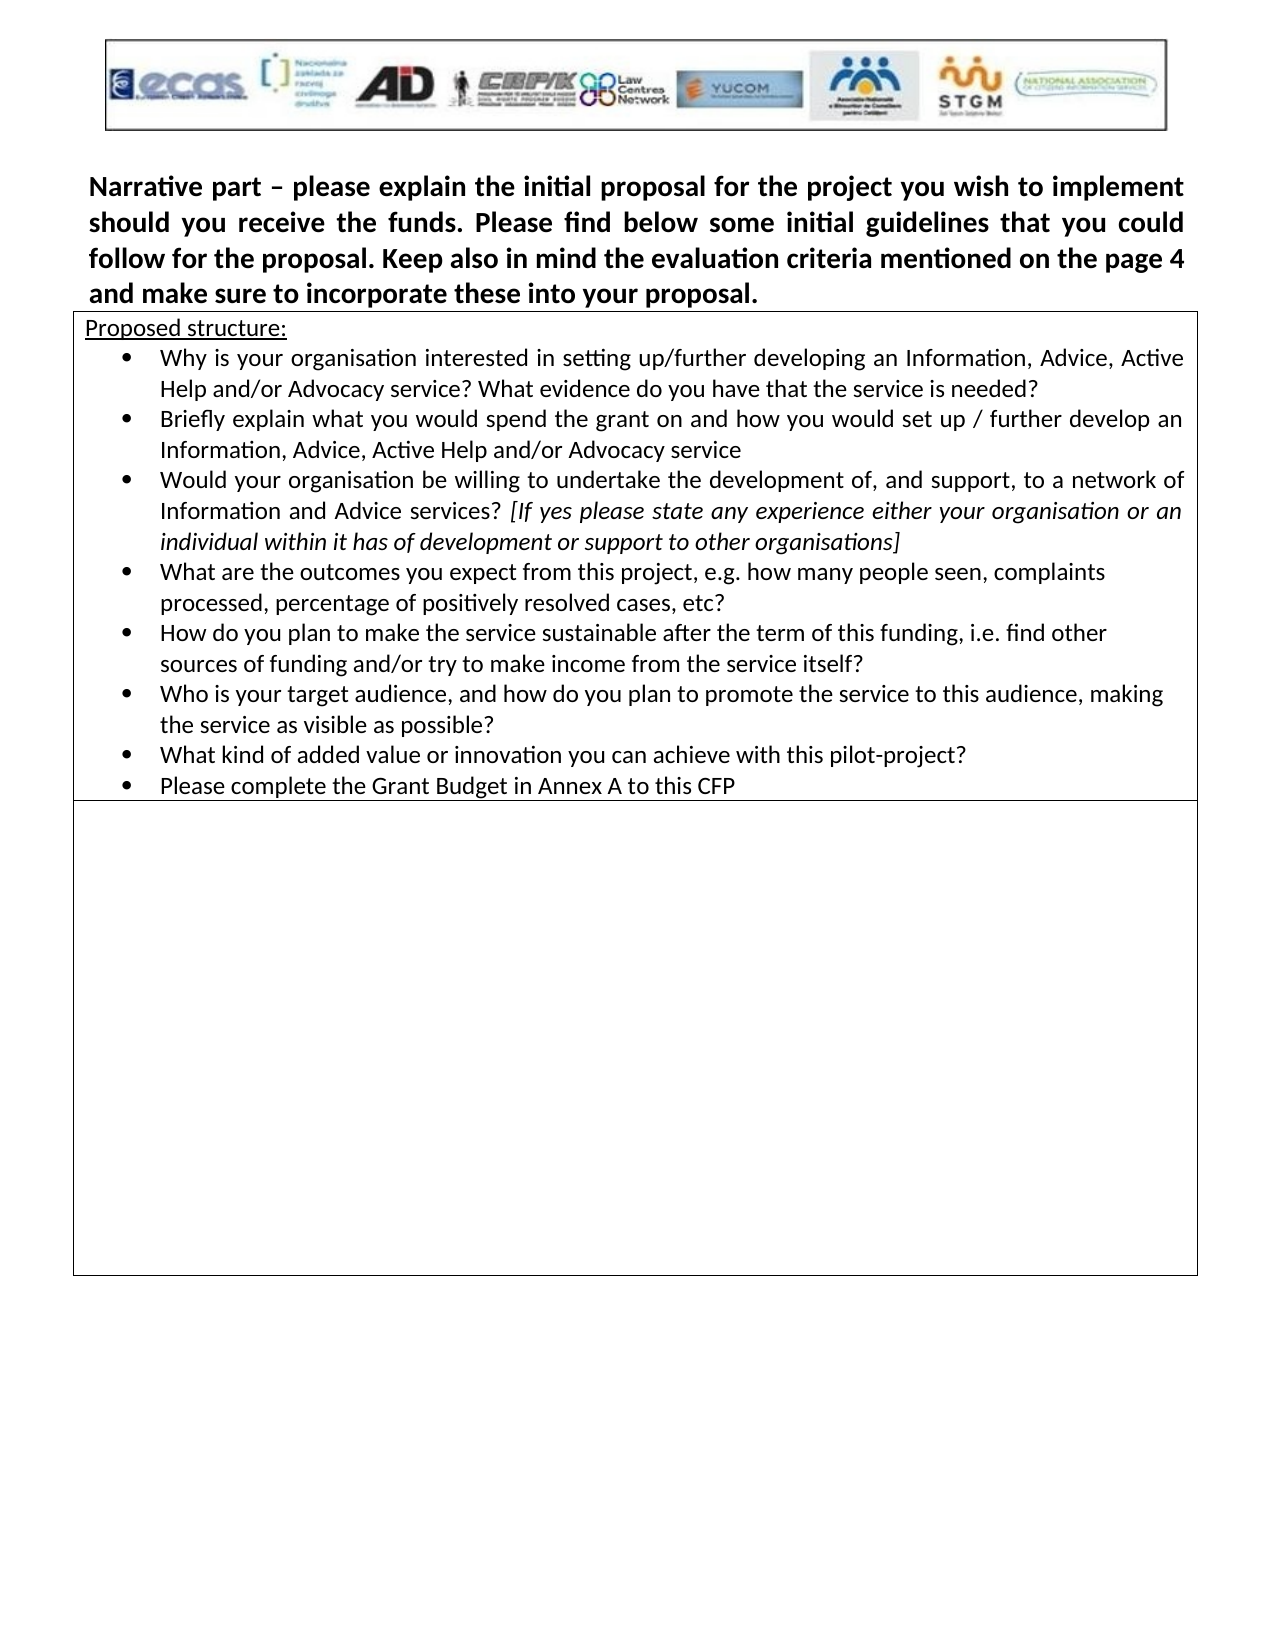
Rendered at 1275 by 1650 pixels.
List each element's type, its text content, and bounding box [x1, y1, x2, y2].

picture [105, 38, 1169, 131]
table_cell [74, 801, 1197, 1275]
table_header Proposed structure: Why is your organisation interested in setting up/further developing an Information, Advice, Active Help and/or Advocacy service? What evidence do you have that the service is needed? Briefly explain what you would spend the grant on and how you would set up / further develop an Information, Advice, Active Help and/or Advocacy service Would your organisation be willing to undertake the development of, and support, to a network of Information and Advice services? [If yes please state any experience either your organisation or an individual within it has of development or support to other organisations] What are the outcomes you expect from this project, e.g. how many people seen, complaints processed, percentage of positively resolved cases, etc? How do you plan to make the service sustainable after the term of this funding, i.e. find other sources of funding and/or try to make income from the service itself? Who is your target audience, and how do you plan to promote the service to this audience, making the service as visible as possible? What kind of added value or innovation you can achieve with this pilot-project? Please complete the Grant Budget in Annex A to this CFP [74, 312, 1197, 800]
text Narrative part – please explain the initial proposal for the project you wish to implement should you receive the funds. Please find below some initial guidelines that you could follow for the proposal. Keep also in mind the evaluation criteria mentioned on the page 4 and make sure to incorporate these into your proposal. [89, 168, 1186, 311]
